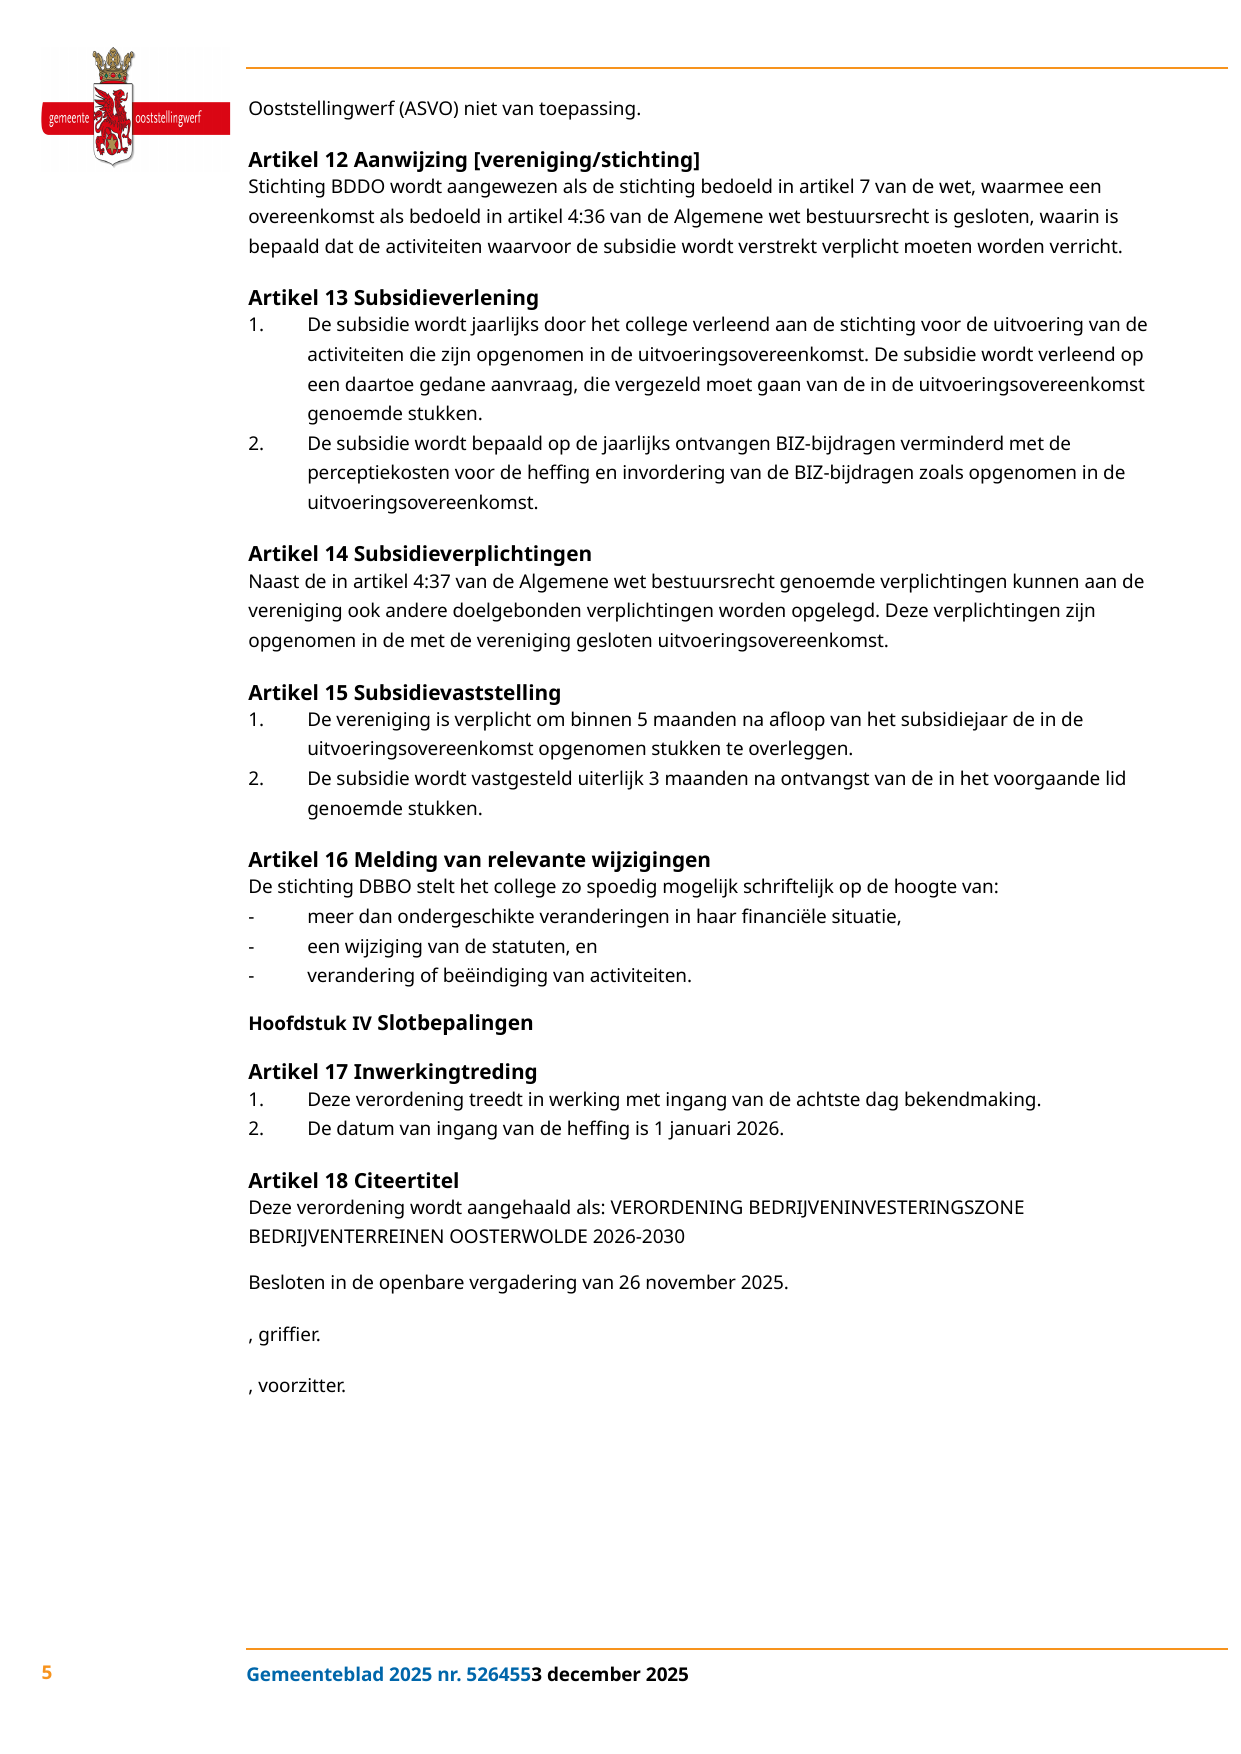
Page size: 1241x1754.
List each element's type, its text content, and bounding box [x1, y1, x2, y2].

text Stichting BDDO wordt aangewezen als de stichting bedoeld in artikel 7 van de wet, waarmee een overeenkomst als bedoeld in artikel 4:36 van de Algemene wet bestuursrecht is gesloten, waarin is bepaald dat de activiteiten waarvoor de subsidie wordt verstrekt verplicht moeten worden verricht. [248, 174, 1152, 258]
text Artikel 15 Subsidievaststelling [248, 678, 1152, 706]
text Artikel 17 Inwerkingtreding [248, 1057, 1152, 1086]
text De stichting DBBO stelt het college zo spoedig mogelijk schriftelijk op de hoogte van: [248, 874, 1152, 899]
list De vereniging is verplicht om binnen 5 maanden na afloop van het subsidiejaar de in de uitvoeringsovereenkomst opgenomen stukken te overleggen. [248, 706, 1152, 761]
text Artikel 16 Melding van relevante wijzigingen [248, 845, 1152, 874]
list Deze verordening treedt in werking met ingang van de achtste dag bekendmaking. [248, 1086, 1152, 1111]
text Besloten in de openbare vergadering van 26 november 2025. [248, 1269, 1152, 1295]
text Artikel 12 Aanwijzing [vereniging/stichting] [248, 145, 1152, 174]
text Artikel 13 Subsidieverlening [248, 283, 1152, 312]
list De subsidie wordt bepaald op de jaarlijks ontvangen BIZ-bijdragen verminderd met de perceptiekosten voor de heffing en invordering van de BIZ-bijdragen zoals opgenomen in de uitvoeringsovereenkomst. [248, 430, 1152, 515]
text Artikel 18 Citeertitel [248, 1166, 1152, 1194]
list meer dan ondergeschikte veranderingen in haar financiële situatie, [248, 903, 1152, 929]
text Hoofdstuk IV Slotbepalingen [248, 1008, 1152, 1036]
text Naast de in artikel 4:37 van de Algemene wet bestuursrecht genoemde verplichtingen kunnen aan de vereniging ook andere doelgebonden verplichtingen worden opgelegd. Deze verplichtingen zijn opgenomen in de met de vereniging gesloten uitvoeringsovereenkomst. [248, 568, 1152, 653]
text Deze verordening wordt aangehaald als: VERORDENING BEDRIJVENINVESTERINGSZONE BEDRIJVENTERREINEN OOSTERWOLDE 2026-2030 [248, 1194, 1152, 1249]
list De datum van ingang van de heffing is 1 januari 2026. [248, 1115, 1152, 1141]
list De subsidie wordt vastgesteld uiterlijk 3 maanden na ontvangst van de in het voorgaande lid genoemde stukken. [248, 765, 1152, 821]
list De subsidie wordt jaarlijks door het college verleend aan de stichting voor de uitvoering van de activiteiten die zijn opgenomen in de uitvoeringsovereenkomst. De subsidie wordt verleend op een daartoe gedane aanvraag, die vergezeld moet gaan van de in de uitvoeringsovereenkomst genoemde stukken. [248, 312, 1152, 426]
text , voorzitter. [248, 1372, 1152, 1398]
list verandering of beëindiging van activiteiten. [248, 962, 1152, 988]
text Artikel 14 Subsidieverplichtingen [248, 539, 1152, 568]
list een wijziging van de statuten, en [248, 933, 1152, 958]
text Ooststellingwerf (ASVO) niet van toepassing. [248, 95, 1152, 121]
text , griffier. [248, 1321, 1152, 1347]
picture [41, 47, 231, 172]
